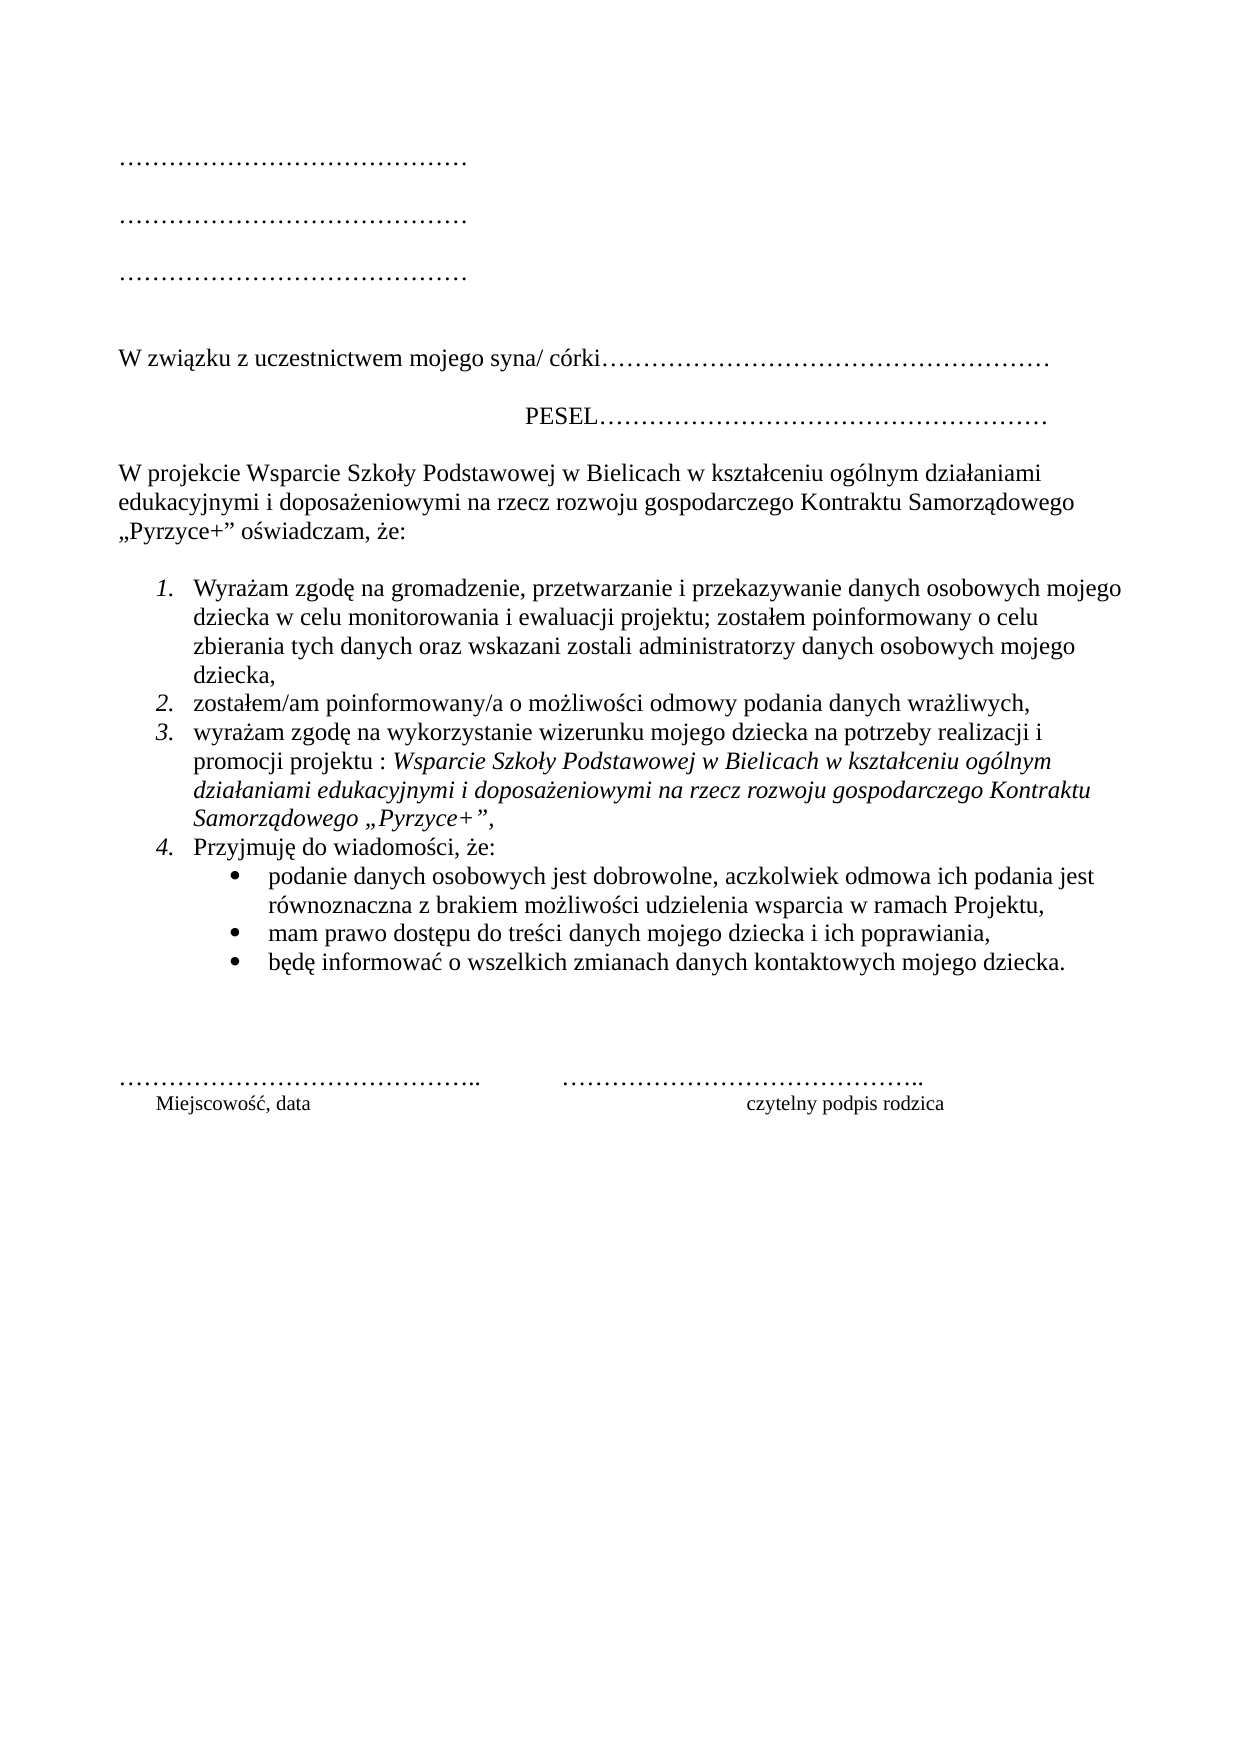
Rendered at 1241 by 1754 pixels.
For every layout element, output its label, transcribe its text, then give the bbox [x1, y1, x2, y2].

list będę informować o wszelkich zmianach danych kontaktowych mojego dziecka. [231, 947, 1122, 976]
list Przyjmuję do wiadomości, że: [156, 832, 1122, 861]
list podanie danych osobowych jest dobrowolne, aczkolwiek odmowa ich podania jest równoznaczna z brakiem możliwości udzielenia wsparcia w ramach Projektu, [231, 861, 1122, 918]
text W związku z uczestnictwem mojego syna/ córki……………………………………………… [118, 343, 1122, 372]
text …………………………………… [118, 200, 1122, 228]
list wyrażam zgodę na wykorzystanie wizerunku mojego dziecka na potrzeby realizacji i promocji projektu : Wsparcie Szkoły Podstawowej w Bielicach w kształceniu ogólnym działaniami edukacyjnymi i doposażeniowymi na rzecz rozwoju gospodarczego Kontraktu Samorządowego „Pyrzyce+”, [156, 717, 1122, 832]
list zostałem/am poinformowany/a o możliwości odmowy podania danych wrażliwych, [156, 688, 1122, 717]
list mam prawo dostępu do treści danych mojego dziecka i ich poprawiania, [231, 918, 1122, 947]
text …………………………………… [118, 142, 1122, 171]
text …………………………………….. …………………………………….. [118, 1062, 1122, 1091]
text Miejscowość, data czytelny podpis rodzica [156, 1091, 1122, 1115]
list Wyrażam zgodę na gromadzenie, przetwarzanie i przekazywanie danych osobowych mojego dziecka w celu monitorowania i ewaluacji projektu; zostałem poinformowany o celu zbierania tych danych oraz wskazani zostali administratorzy danych osobowych mojego dziecka, [156, 573, 1122, 688]
text PESEL……………………………………………… [118, 401, 1122, 430]
text …………………………………… [118, 257, 1122, 286]
text W projekcie Wsparcie Szkoły Podstawowej w Bielicach w kształceniu ogólnym działaniami edukacyjnymi i doposażeniowymi na rzecz rozwoju gospodarczego Kontraktu Samorządowego „Pyrzyce+” oświadczam, że: [118, 458, 1122, 545]
